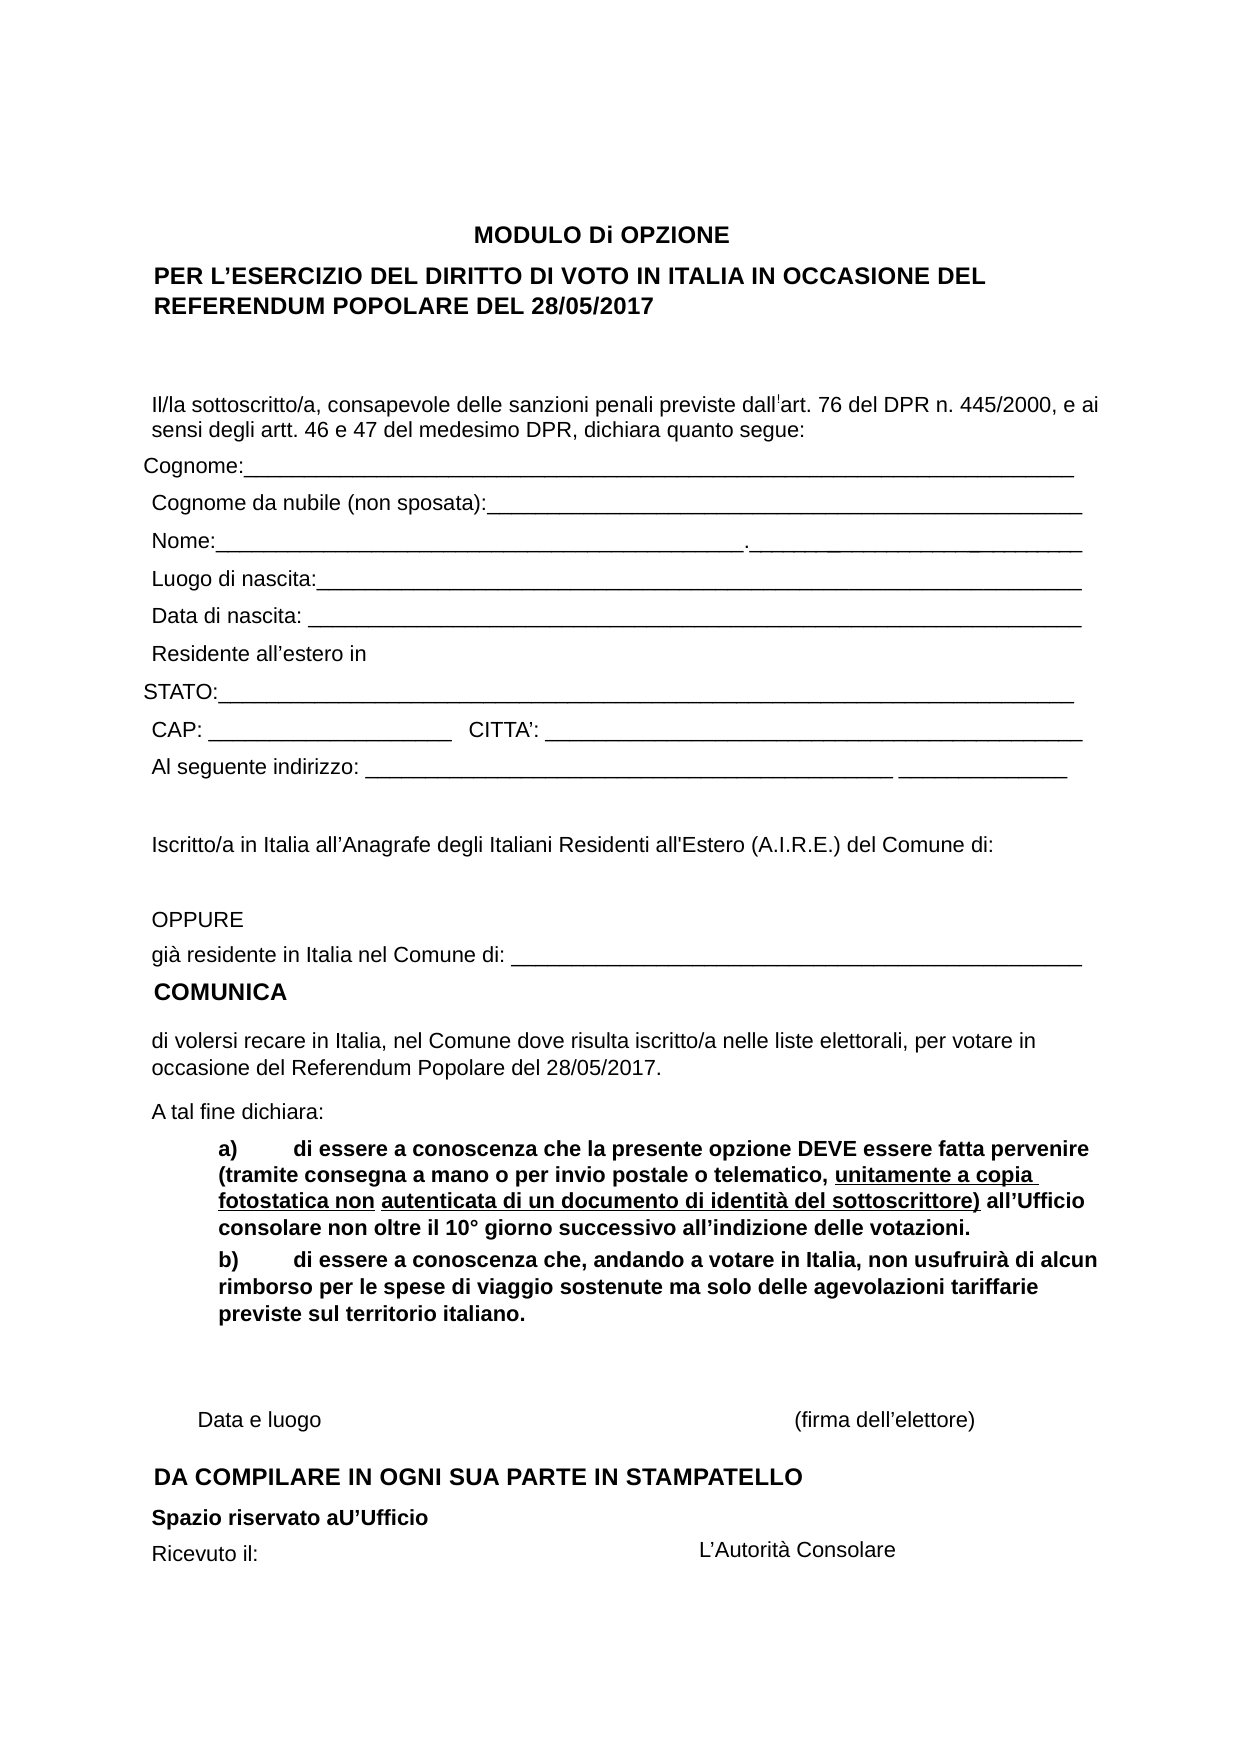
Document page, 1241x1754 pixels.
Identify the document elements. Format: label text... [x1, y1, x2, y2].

text Al seguente indirizzo: [151, 744, 1104, 782]
text Nome: . [151, 518, 1104, 556]
text L’Autorità Consolare [699, 1540, 896, 1562]
text Luogo di nascita: [151, 556, 1104, 594]
text Data di nascita: [151, 594, 1104, 631]
text STATO: [143, 669, 1104, 707]
text Ricevuto il: [151, 1544, 440, 1566]
text Iscritto/a in Italia all’Anagrafe degli Italiani Residenti all'Estero (A.I.R.E.) del Comune di: [151, 835, 995, 857]
text Residente all’estero in [151, 631, 1104, 669]
text A tal fine dichiara: [151, 1102, 1104, 1124]
text Cognome da nubile (non sposata): [151, 481, 1104, 518]
subtitle DA COMPILARE IN OGNI SUA PARTE IN STAMPATELLO [153, 1439, 1104, 1497]
text già residente in Italia nel Comune di: [151, 945, 1104, 967]
subtitle COMUNICA [153, 981, 1104, 1005]
text Il/la sottoscritto/a, consapevole delle sanzioni penali previste dall!art. 76 del DPR n. 445/2000, e ai sensi degli artt. 46 e 47 del medesimo DPR, dichiara quanto segue: [151, 392, 1102, 443]
text di volersi recare in Italia, nel Comune dove risulta iscritto/a nelle liste elettorali, per votare in occasione del Referendum Popolare del 28/05/2017. [151, 1028, 1102, 1080]
text Cognome: [143, 443, 1104, 481]
text CAP: ____________________ CITTA’: ___________________ [151, 707, 1104, 744]
subtitle PER L’ESERCIZIO DEL DIRITTO DI VOTO IN ITALIA IN OCCASIONE DEL REFERENDUM POPOLARE DEL 28/05/2017 [153, 260, 1104, 321]
text Spazio riservato aU’Ufficio [151, 1508, 440, 1530]
list di essere a conoscenza che, andando a votare in Italia, non usufruirà di alcun rimborso per le spese di viaggio sostenute ma solo delle agevolazioni tariffarie previste sul territorio italiano. [218, 1246, 1102, 1327]
text Data e luogo (firma dell’elettore) [197, 1382, 1104, 1439]
text OPPURE [151, 909, 1104, 931]
list di essere a conoscenza che la presente opzione DEVE essere fatta pervenire (tramite consegna a mano o per invio postale o telematico, unitamente a copia fotostatica non autenticata di un documento di identità del sottoscrittore) all’Ufficio consolare non oltre il 10° giorno successivo all’indizione delle votazioni. [218, 1136, 1102, 1241]
subtitle MODULO Di OPZIONE [153, 224, 1104, 248]
